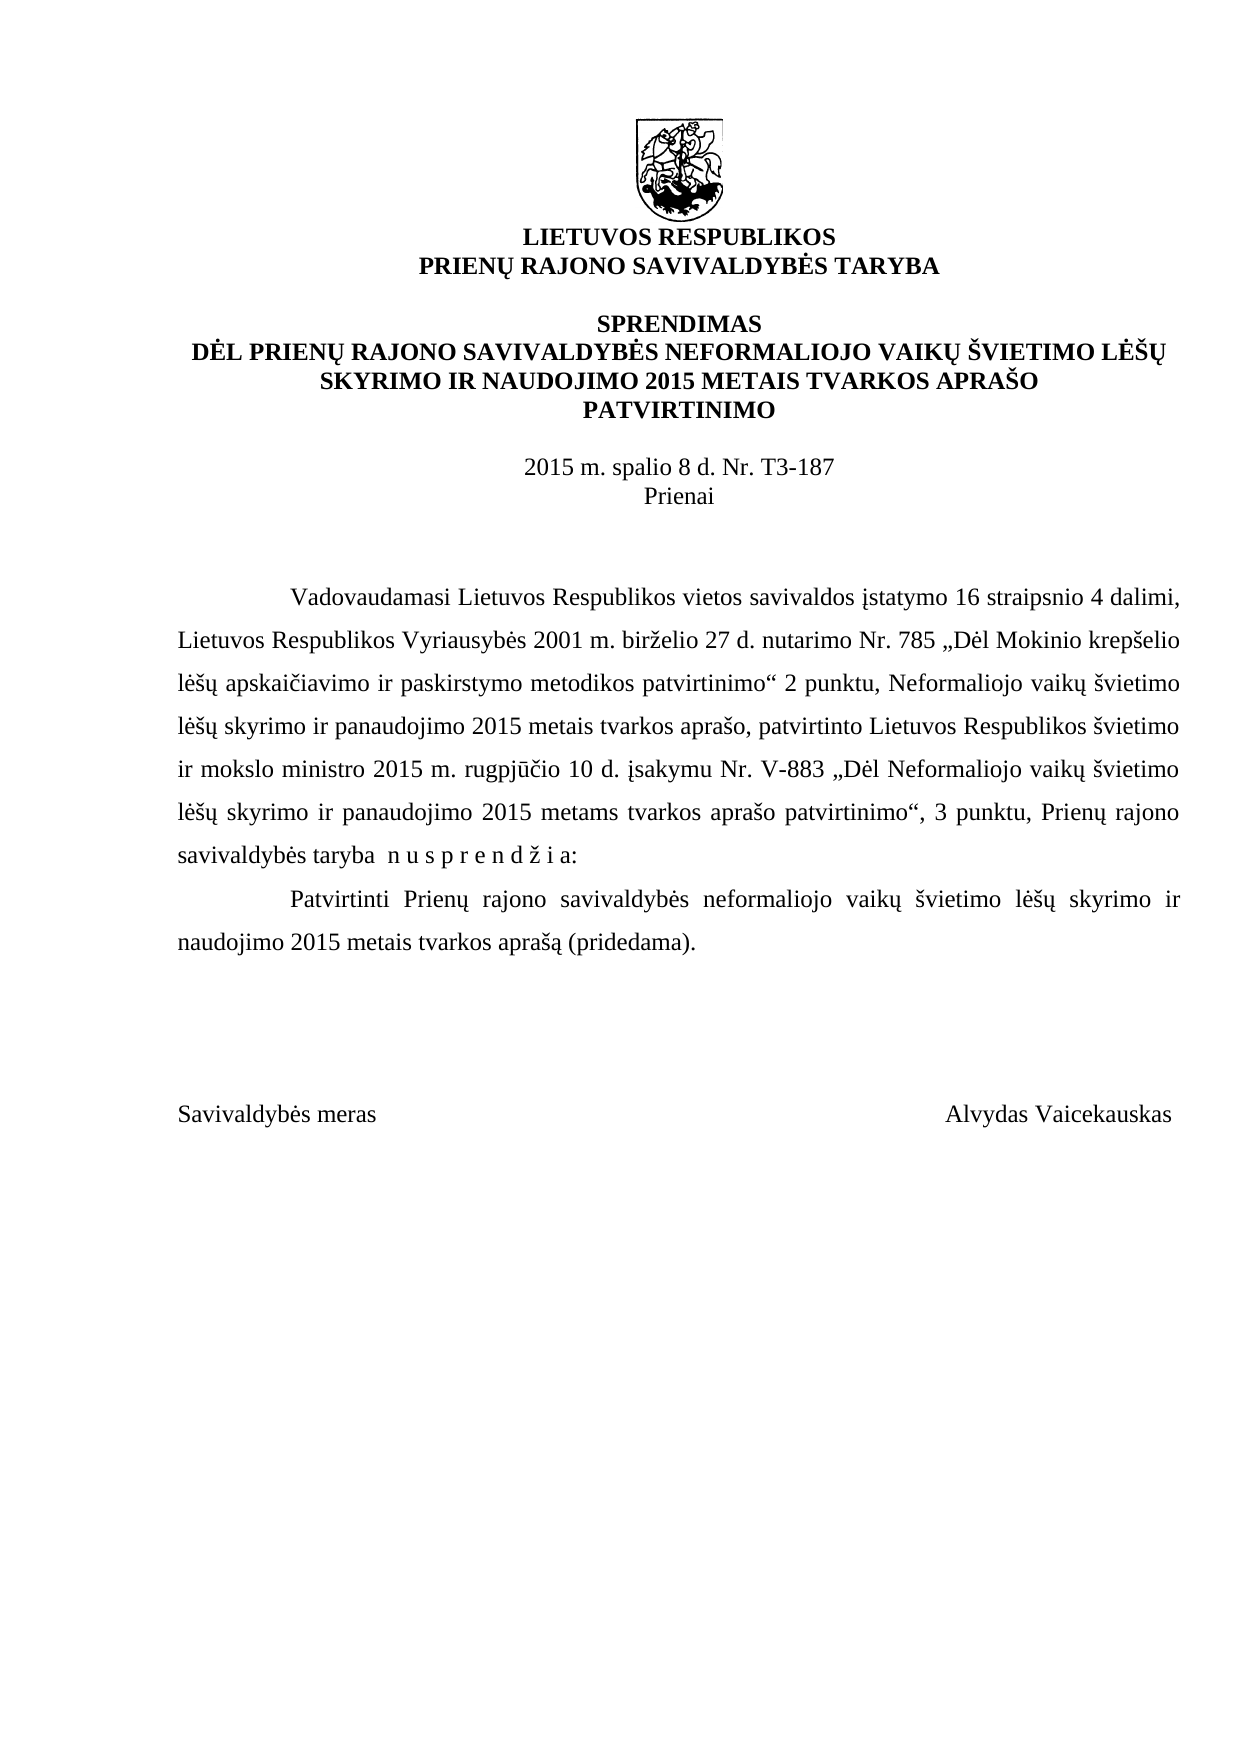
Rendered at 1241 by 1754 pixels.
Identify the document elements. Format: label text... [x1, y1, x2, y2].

text SPRENDIMAS [177, 309, 1181, 337]
text Patvirtinti Prienų rajono savivaldybės neformaliojo vaikų švietimo lėšų skyrimo ir naudojimo 2015 metais tvarkos aprašą (pridedama). [177, 884, 1181, 956]
text LIETUVOS RESPUBLIKOS [177, 222, 1181, 251]
text DĖL PRIENŲ RAJONO SAVIVALDYBĖS NEFORMALIOJO VAIKŲ ŠVIETIMO LĖŠŲ SKYRIMO IR NAUDOJIMO 2015 METAIS TVARKOS APRAŠO [177, 337, 1181, 395]
text Vadovaudamasi Lietuvos Respublikos vietos savivaldos įstatymo 16 straipsnio 4 dalimi, Lietuvos Respublikos Vyriausybės 2001 m. birželio 27 d. nutarimo Nr. 785 „Dėl Mokinio krepšelio lėšų apskaičiavimo ir paskirstymo metodikos patvirtinimo“ 2 punktu, Neformaliojo vaikų švietimo lėšų skyrimo ir panaudojimo 2015 metais tvarkos aprašo, patvirtinto Lietuvos Respublikos švietimo ir mokslo ministro 2015 m. rugpjūčio 10 d. įsakymu Nr. V-883 „Dėl Neformaliojo vaikų švietimo lėšų skyrimo ir panaudojimo 2015 metams tvarkos aprašo patvirtinimo“, 3 punktu, Prienų rajono savivaldybės taryba n u s p r e n d ž i a: [177, 582, 1181, 869]
text 2015 m. spalio 8 d. Nr. T3-187 [177, 452, 1181, 481]
text PRIENŲ RAJONO SAVIVALDYBĖS TARYBA [177, 251, 1181, 280]
text PATVIRTINIMO [177, 395, 1181, 424]
text Prienai [177, 481, 1181, 510]
text Savivaldybės meras Alvydas Vaicekauskas [177, 1099, 1181, 1128]
